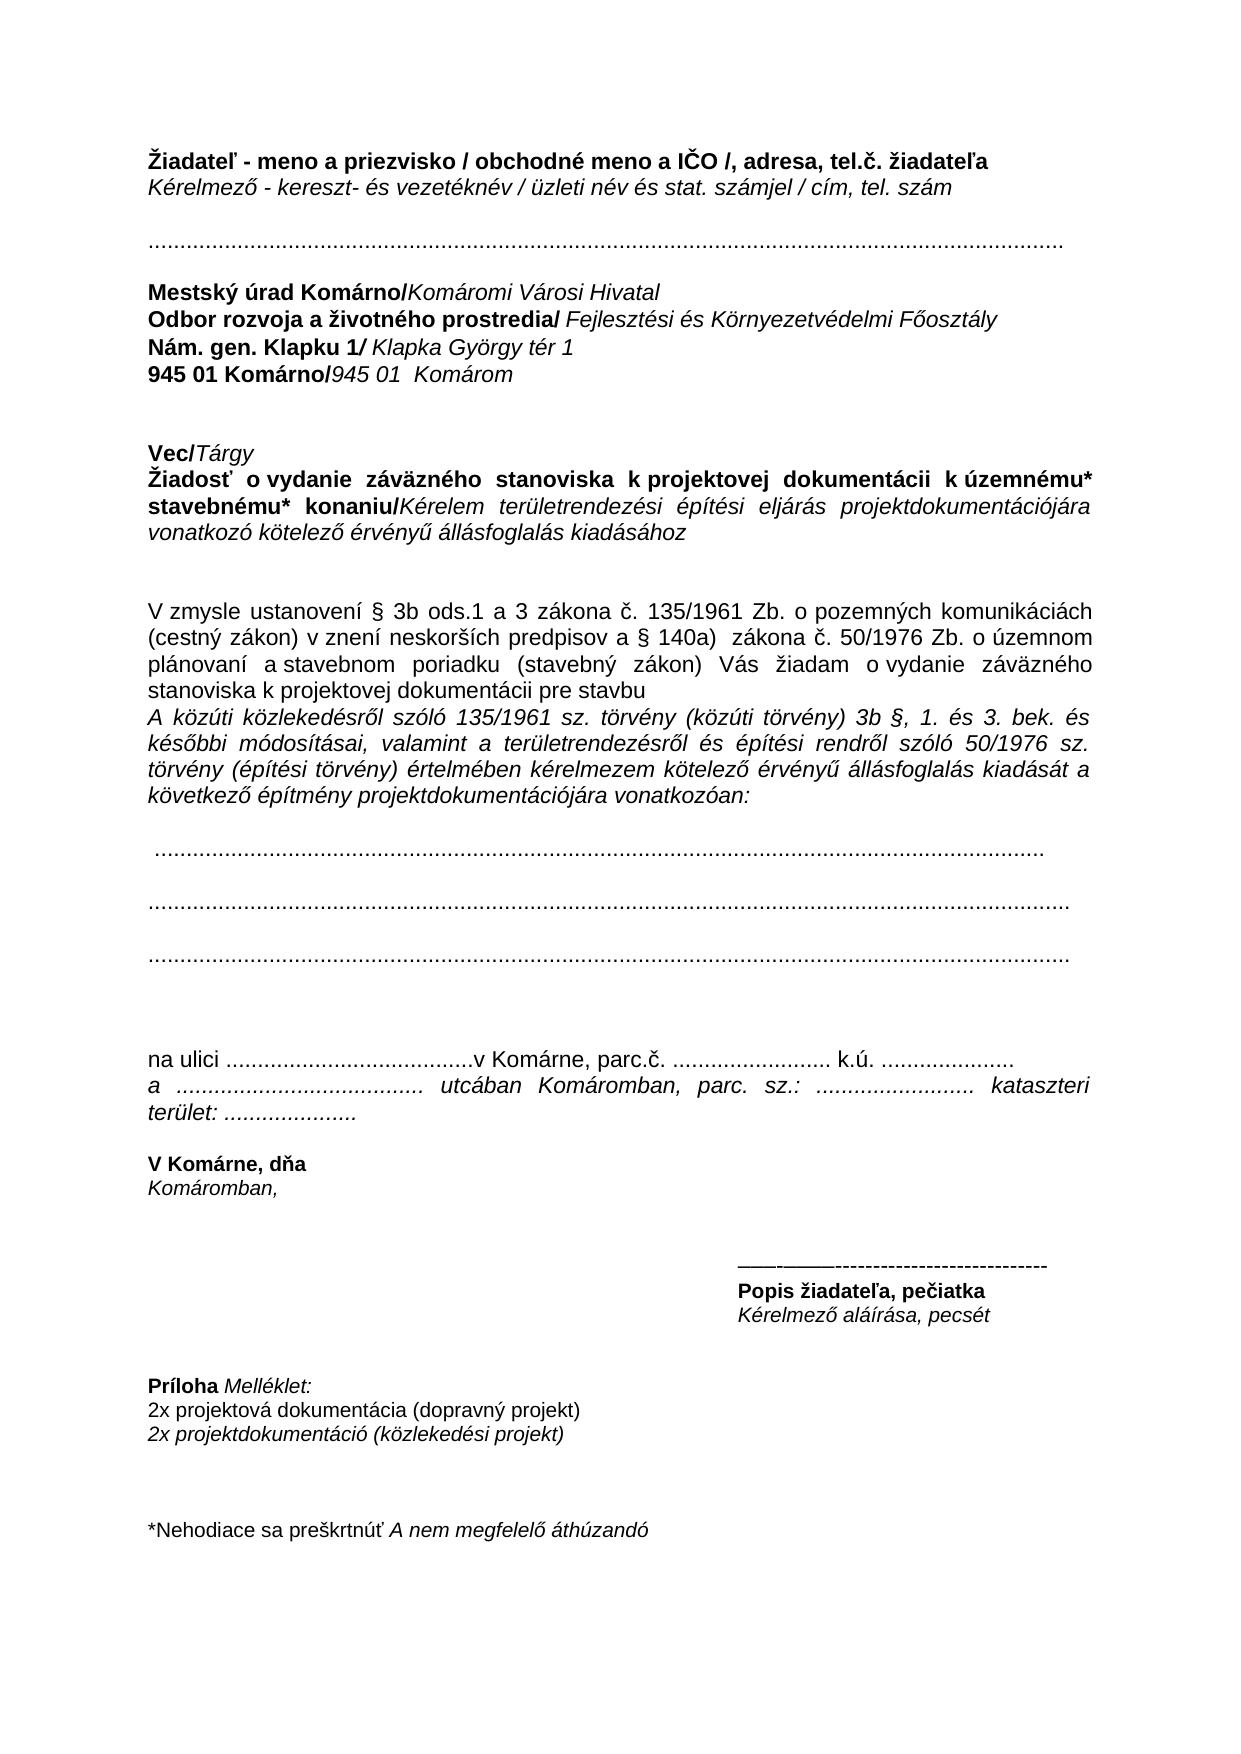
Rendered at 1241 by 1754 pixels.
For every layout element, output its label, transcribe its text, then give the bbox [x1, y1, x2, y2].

text Vec/Tárgy [148, 440, 1093, 466]
text Príloha Melléklet: [148, 1374, 1093, 1398]
text Odbor rozvoja a životného prostredia/ Fejlesztési és Környezetvédelmi Főosztály [148, 306, 1093, 332]
text Popis žiadateľa, pečiatka [664, 1278, 1093, 1302]
text ............................................................................................................................................ [148, 835, 1093, 862]
text Nám. gen. Klapku 1/ Klapka György tér 1 [148, 332, 1093, 361]
text *Nehodiace sa preškrtnúť A nem megfelelő áthúzandó [148, 1518, 1093, 1542]
text Kérelmező - kereszt- és vezetéknév / üzleti név és stat. számjel / cím, tel. szám [148, 174, 1093, 200]
text V Komárne, dňa [148, 1151, 1093, 1175]
text Žiadateľ - meno a priezvisko / obchodné meno a IČO /, adresa, tel.č. žiadateľa [148, 148, 1093, 174]
text ................................................................................................................................................ [148, 227, 1093, 253]
text ................................................................................................................................................. [148, 888, 1093, 914]
text na ulici .......................................v Komárne, parc.č. ......................... k.ú. ..................... [148, 1046, 1093, 1072]
text V zmysle ustanovení § 3b ods.1 a 3 zákona č. 135/1961 Zb. o pozemných komunikáciách (cestný zákon) v znení neskorších predpisov a § 140a) zákona č. 50/1976 Zb. o územnom plánovaní a stavebnom poriadku (stavebný zákon) Vás žiadam o vydanie záväzného stanoviska k projektovej dokumentácii pre stavbu [148, 598, 1093, 703]
text Mestský úrad Komárno/Komáromi Városi Hivatal [148, 279, 1093, 306]
text Komáromban, [148, 1175, 1093, 1199]
text 2x projektová dokumentácia (dopravný projekt) [148, 1398, 1093, 1422]
text –––-––––---------------------------- [664, 1252, 1093, 1278]
text ................................................................................................................................................. [148, 941, 1093, 967]
text 945 01 Komárno/945 01 Komárom [148, 361, 1093, 387]
text Kérelmező aláírása, pecsét [664, 1302, 1093, 1326]
text Žiadosť o vydanie záväzného stanoviska k projektovej dokumentácii k územnému* stavebnému* konaniu/Kérelem területrendezési építési eljárás projektdokumentációjára vonatkozó kötelező érvényű állásfoglalás kiadásához [148, 466, 1093, 545]
text A közúti közlekedésről szóló 135/1961 sz. törvény (közúti törvény) 3b §, 1. és 3. bek. és későbbi módosításai, valamint a területrendezésről és építési rendről szóló 50/1976 sz. törvény (építési törvény) értelmében kérelmezem kötelező érvényű állásfoglalás kiadását a következő építmény projektdokumentációjára vonatkozóan: [148, 703, 1093, 809]
text a ....................................... utcában Komáromban, parc. sz.: ......................... kataszteri terület: ..................... [148, 1072, 1093, 1125]
text 2x projektdokumentáció (közlekedési projekt) [148, 1422, 1093, 1446]
